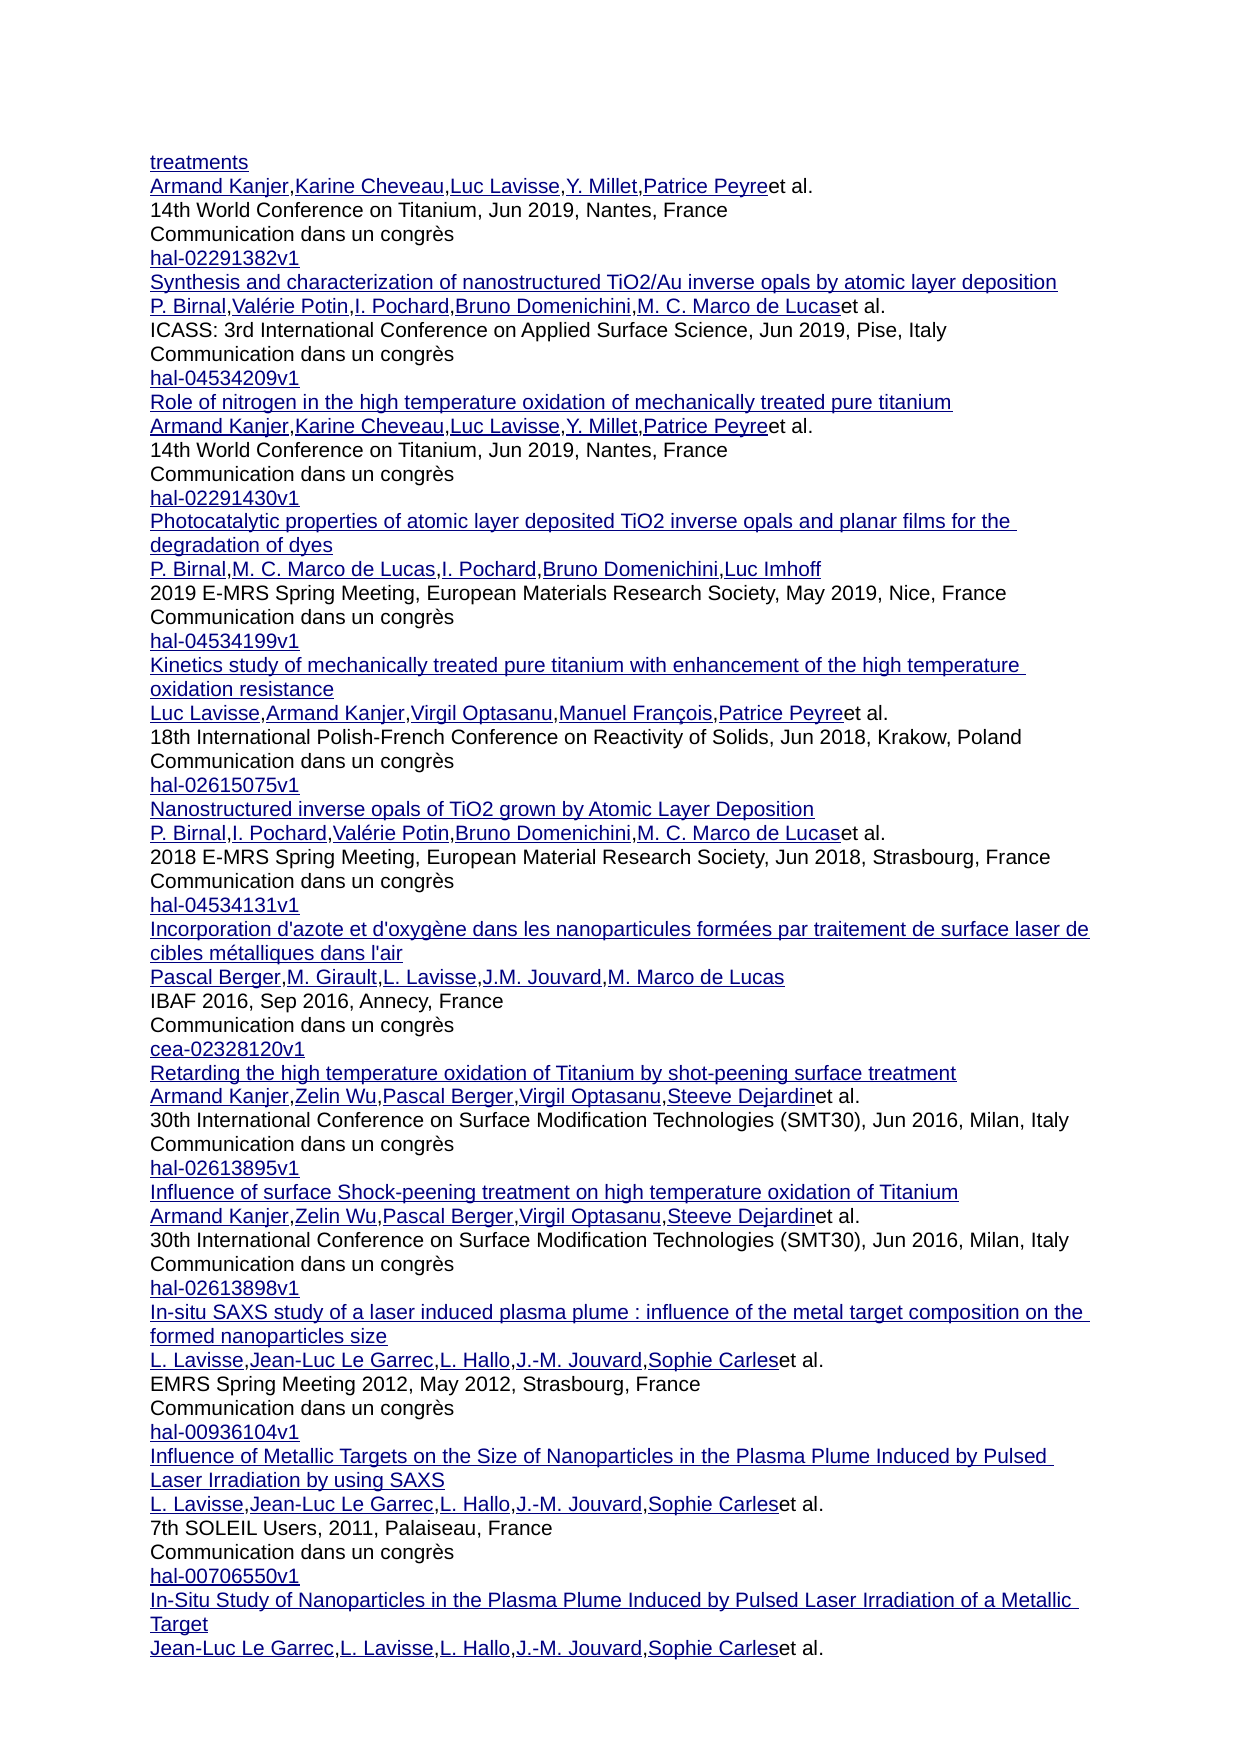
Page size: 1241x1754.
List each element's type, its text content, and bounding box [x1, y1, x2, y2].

table_cell In-situ SAXS study of a laser induced plasma plume : influence of the metal target composition on the [150, 1300, 1090, 1321]
table_cell Improving the high temperature (HT) oxidation resistance of a Beta-Titanium alloys by mechanical treatments Armand Kanjer,Karine Cheveau,Luc Lavisse,Y. Millet,Patrice Peyreet al. 14th World Conference on Titanium, Jun 2019, Nantes, France Communication dans un congrès hal-02291382v1 [150, 150, 1090, 270]
table_cell cibles métalliques dans l'air Pascal Berger,M. Girault,L. Lavisse,J.M. Jouvard,M. Marco de Lucas IBAF 2016, Sep 2016, Annecy, France Communication dans un congrès cea-02328120v1 [150, 939, 1090, 1060]
table_cell Influence of Metallic Targets on the Size of Nanoparticles in the Plasma Plume Induced by Pulsed Laser Irradiation by using SAXS L. Lavisse,Jean-Luc Le Garrec,L. Hallo,J.-M. Jouvard,Sophie Carleset al. 7th SOLEIL Users, 2011, Palaiseau, France Communication dans un congrès hal-00706550v1 [150, 1444, 1090, 1587]
table_cell Nanostructured inverse opals of TiO2 grown by Atomic Layer Deposition P. Birnal,I. Pochard,Valérie Potin,Bruno Domenichini,M. C. Marco de Lucaset al. 2018 E-MRS Spring Meeting, European Material Research Society, Jun 2018, Strasbourg, France Communication dans un congrès hal-04534131v1 [150, 797, 1090, 917]
table_cell Photocatalytic properties of atomic layer deposited TiO2 inverse opals and planar films for the degradation of dyes P. Birnal,M. C. Marco de Lucas,I. Pochard,Bruno Domenichini,Luc Imhoff 2019 E-MRS Spring Meeting, European Materials Research Society, May 2019, Nice, France Communication dans un congrès hal-04534199v1 [150, 509, 1090, 653]
table_cell Influence of surface Shock-peening treatment on high temperature oxidation of Titanium Armand Kanjer,Zelin Wu,Pascal Berger,Virgil Optasanu,Steeve Dejardinet al. 30th International Conference on Surface Modification Technologies (SMT30), Jun 2016, Milan, Italy Communication dans un congrès hal-02613898v1 [150, 1180, 1090, 1300]
table_cell Retarding the high temperature oxidation of Titanium by shot-peening surface treatment Armand Kanjer,Zelin Wu,Pascal Berger,Virgil Optasanu,Steeve Dejardinet al. 30th International Conference on Surface Modification Technologies (SMT30), Jun 2016, Milan, Italy Communication dans un congrès hal-02613895v1 [150, 1060, 1090, 1180]
table_cell Kinetics study of mechanically treated pure titanium with enhancement of the high temperature oxidation resistance Luc Lavisse,Armand Kanjer,Virgil Optasanu,Manuel François,Patrice Peyreet al. 18th International Polish-French Conference on Reactivity of Solids, Jun 2018, Krakow, Poland Communication dans un congrès hal-02615075v1 [150, 653, 1090, 797]
table_cell Incorporation d'azote et d'oxygène dans les nanoparticules formées par traitement de surface laser de [150, 917, 1090, 938]
table_cell Synthesis and characterization of nanostructured TiO2/Au inverse opals by atomic layer deposition P. Birnal,Valérie Potin,I. Pochard,Bruno Domenichini,M. C. Marco de Lucaset al. ICASS: 3rd International Conference on Applied Surface Science, Jun 2019, Pise, Italy Communication dans un congrès hal-04534209v1 [150, 270, 1090, 389]
table_cell Role of nitrogen in the high temperature oxidation of mechanically treated pure titanium Armand Kanjer,Karine Cheveau,Luc Lavisse,Y. Millet,Patrice Peyreet al. 14th World Conference on Titanium, Jun 2019, Nantes, France Communication dans un congrès hal-02291430v1 [150, 390, 1090, 509]
table_cell formed nanoparticles size L. Lavisse,Jean-Luc Le Garrec,L. Hallo,J.-M. Jouvard,Sophie Carleset al. EMRS Spring Meeting 2012, May 2012, Strasbourg, France Communication dans un congrès hal-00936104v1 [150, 1322, 1090, 1444]
table_cell In-Situ Study of Nanoparticles in the Plasma Plume Induced by Pulsed Laser Irradiation of a Metallic Target Jean-Luc Le Garrec,L. Lavisse,L. Hallo,J.-M. Jouvard,Sophie Carleset al. [150, 1588, 1090, 1659]
